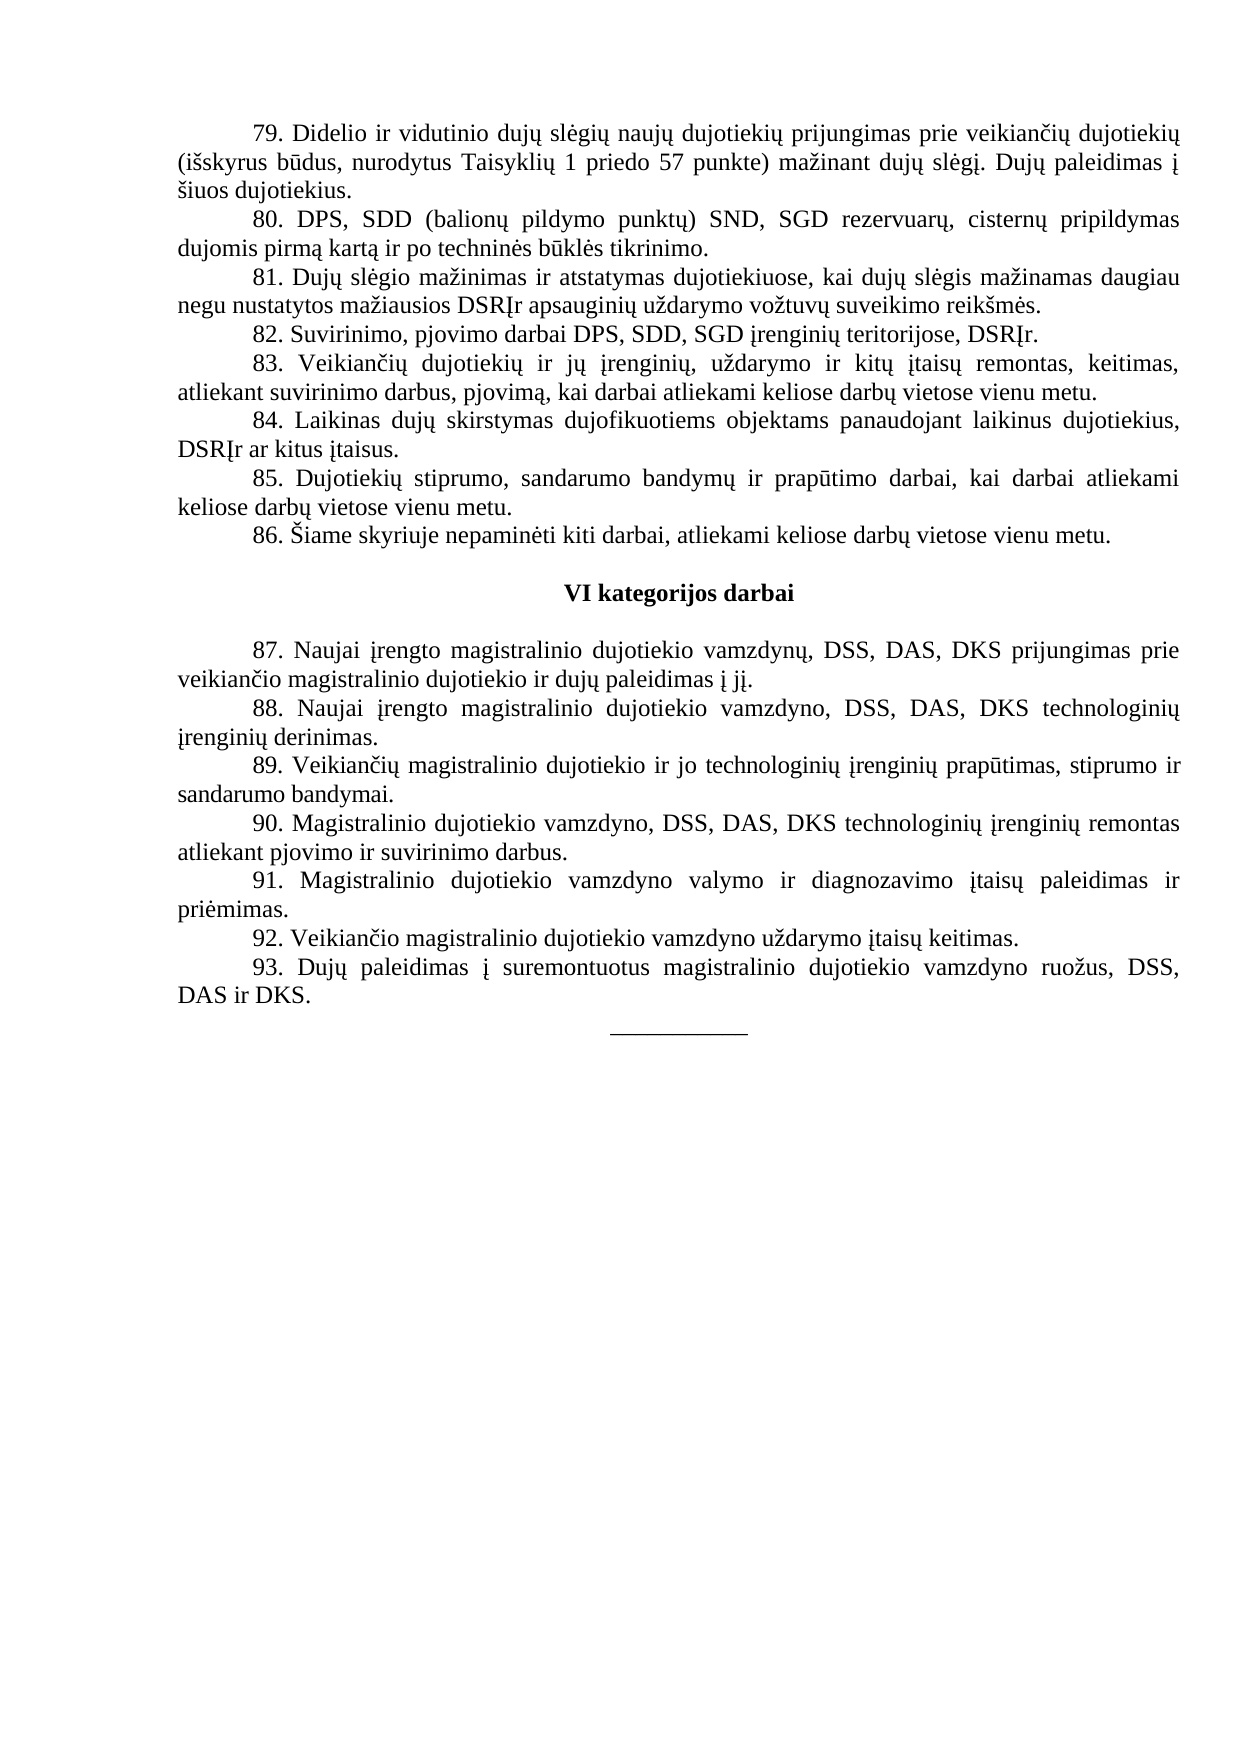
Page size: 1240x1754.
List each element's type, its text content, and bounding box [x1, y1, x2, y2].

text VI kategorijos darbai [177, 578, 1181, 607]
text ___________ [177, 1009, 1181, 1038]
text 92. Veikiančio magistralinio dujotiekio vamzdyno uždarymo įtaisų keitimas. [177, 923, 1181, 952]
text 93. Dujų paleidimas į suremontuotus magistralinio dujotiekio vamzdyno ruožus, DSS, DAS ir DKS. [177, 952, 1181, 1009]
text 90. Magistralinio dujotiekio vamzdyno, DSS, DAS, DKS technologinių įrenginių remontas atliekant pjovimo ir suvirinimo darbus. [177, 808, 1181, 866]
text 86. Šiame skyriuje nepaminėti kiti darbai, atliekami keliose darbų vietose vienu metu. [177, 521, 1181, 549]
text 82. Suvirinimo, pjovimo darbai DPS, SDD, SGD įrenginių teritorijose, DSRĮr. [177, 319, 1181, 348]
text 84. Laikinas dujų skirstymas dujofikuotiems objektams panaudojant laikinus dujotiekius, DSRĮr ar kitus įtaisus. [177, 406, 1181, 463]
text 89. Veikiančių magistralinio dujotiekio ir jo technologinių įrenginių prapūtimas, stiprumo ir sandarumo bandymai. [177, 751, 1181, 808]
text 79. Didelio ir vidutinio dujų slėgių naujų dujotiekių prijungimas prie veikiančių dujotiekių (išskyrus būdus, nurodytus Taisyklių 1 priedo 57 punkte) mažinant dujų slėgį. Dujų paleidimas į šiuos dujotiekius. [177, 118, 1181, 204]
text 91. Magistralinio dujotiekio vamzdyno valymo ir diagnozavimo įtaisų paleidimas ir priėmimas. [177, 866, 1181, 923]
text 81. Dujų slėgio mažinimas ir atstatymas dujotiekiuose, kai dujų slėgis mažinamas daugiau negu nustatytos mažiausios DSRĮr apsauginių uždarymo vožtuvų suveikimo reikšmės. [177, 262, 1181, 319]
text 87. Naujai įrengto magistralinio dujotiekio vamzdynų, DSS, DAS, DKS prijungimas prie veikiančio magistralinio dujotiekio ir dujų paleidimas į jį. [177, 636, 1181, 693]
text 85. Dujotiekių stiprumo, sandarumo bandymų ir prapūtimo darbai, kai darbai atliekami keliose darbų vietose vienu metu. [177, 463, 1181, 521]
text 83. Veikiančių dujotiekių ir jų įrenginių, uždarymo ir kitų įtaisų remontas, keitimas, atliekant suvirinimo darbus, pjovimą, kai darbai atliekami keliose darbų vietose vienu metu. [177, 348, 1181, 406]
text 88. Naujai įrengto magistralinio dujotiekio vamzdyno, DSS, DAS, DKS technologinių įrenginių derinimas. [177, 693, 1181, 751]
text 80. DPS, SDD (balionų pildymo punktų) SND, SGD rezervuarų, cisternų pripildymas dujomis pirmą kartą ir po techninės būklės tikrinimo. [177, 204, 1181, 262]
